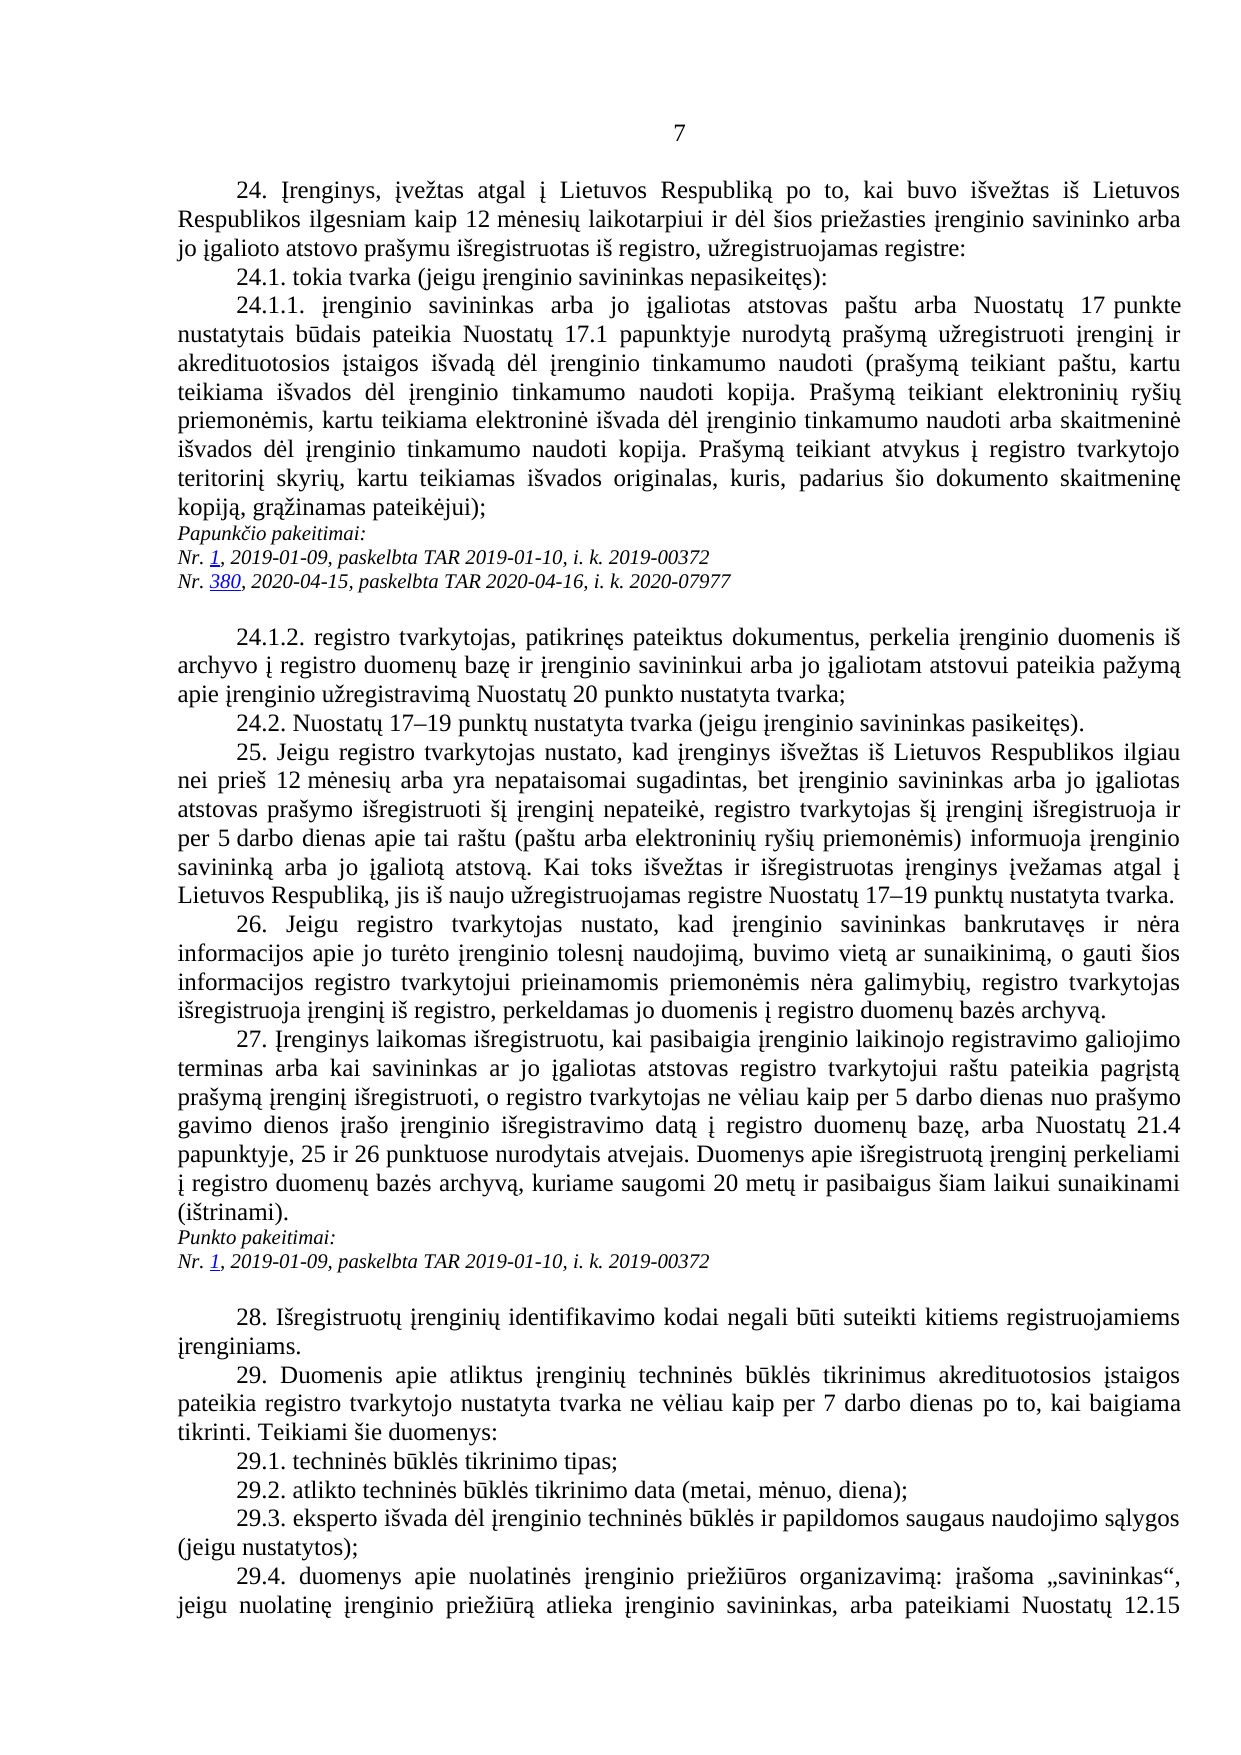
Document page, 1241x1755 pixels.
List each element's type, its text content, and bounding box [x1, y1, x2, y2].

text 24.2. Nuostatų 17–19 punktų nustatyta tvarka (jeigu įrenginio savininkas pasikeitęs). [177, 708, 1181, 737]
text Punkto pakeitimai: [177, 1225, 1181, 1249]
text 29.4. duomenys apie nuolatinės įrenginio priežiūros organizavimą: įrašoma „savininkas“, jeigu nuolatinę įrenginio priežiūrą atlieka įrenginio savininkas, arba pateikiami Nuostatų 12.15 [177, 1561, 1181, 1618]
text 25. Jeigu registro tvarkytojas nustato, kad įrenginys išvežtas iš Lietuvos Respublikos ilgiau nei prieš 12 mėnesių arba yra nepataisomai sugadintas, bet įrenginio savininkas arba jo įgaliotas atstovas prašymo išregistruoti šį įrenginį nepateikė, registro tvarkytojas šį įrenginį išregistruoja ir per 5 darbo dienas apie tai raštu (paštu arba elektroninių ryšių priemonėmis) informuoja įrenginio savininką arba jo įgaliotą atstovą. Kai toks išvežtas ir išregistruotas įrenginys įvežamas atgal į Lietuvos Respubliką, jis iš naujo užregistruojamas registre Nuostatų 17–19 punktų nustatyta tvarka. [177, 737, 1181, 909]
text Papunkčio pakeitimai: [177, 521, 1181, 545]
text 28. Išregistruotų įrenginių identifikavimo kodai negali būti suteikti kitiems registruojamiems įrenginiams. [177, 1302, 1181, 1360]
text 29. Duomenis apie atliktus įrenginių techninės būklės tikrinimus akredituotosios įstaigos pateikia registro tvarkytojo nustatyta tvarka ne vėliau kaip per 7 darbo dienas po to, kai baigiama tikrinti. Teikiami šie duomenys: [177, 1360, 1181, 1446]
text Nr. 380, 2020-04-15, paskelbta TAR 2020-04-16, i. k. 2020-07977 [177, 569, 1181, 593]
text 29.3. eksperto išvada dėl įrenginio techninės būklės ir papildomos saugaus naudojimo sąlygos (jeigu nustatytos); [177, 1503, 1181, 1561]
text 29.2. atlikto techninės būklės tikrinimo data (metai, mėnuo, diena); [177, 1475, 1181, 1503]
text Nr. 1, 2019-01-09, paskelbta TAR 2019-01-10, i. k. 2019-00372 [177, 1249, 1181, 1273]
text 29.1. techninės būklės tikrinimo tipas; [177, 1446, 1181, 1475]
text 27. Įrenginys laikomas išregistruotu, kai pasibaigia įrenginio laikinojo registravimo galiojimo terminas arba kai savininkas ar jo įgaliotas atstovas registro tvarkytojui raštu pateikia pagrįstą prašymą įrenginį išregistruoti, o registro tvarkytojas ne vėliau kaip per 5 darbo dienas nuo prašymo gavimo dienos įrašo įrenginio išregistravimo datą į registro duomenų bazę, arba Nuostatų 21.4 papunktyje, 25 ir 26 punktuose nurodytais atvejais. Duomenys apie išregistruotą įrenginį perkeliami į registro duomenų bazės archyvą, kuriame saugomi 20 metų ir pasibaigus šiam laikui sunaikinami (ištrinami). [177, 1024, 1181, 1225]
text 24.1.1. įrenginio savininkas arba jo įgaliotas atstovas paštu arba Nuostatų 17 punkte nustatytais būdais pateikia Nuostatų 17.1 papunktyje nurodytą prašymą užregistruoti įrenginį ir akredituotosios įstaigos išvadą dėl įrenginio tinkamumo naudoti (prašymą teikiant paštu, kartu teikiama išvados dėl įrenginio tinkamumo naudoti kopija. Prašymą teikiant elektroninių ryšių priemonėmis, kartu teikiama elektroninė išvada dėl įrenginio tinkamumo naudoti arba skaitmeninė išvados dėl įrenginio tinkamumo naudoti kopija. Prašymą teikiant atvykus į registro tvarkytojo teritorinį skyrių, kartu teikiamas išvados originalas, kuris, padarius šio dokumento skaitmeninę kopiją, grąžinamas pateikėjui); [177, 291, 1181, 521]
text Nr. 1, 2019-01-09, paskelbta TAR 2019-01-10, i. k. 2019-00372 [177, 545, 1181, 569]
text 26. Jeigu registro tvarkytojas nustato, kad įrenginio savininkas bankrutavęs ir nėra informacijos apie jo turėto įrenginio tolesnį naudojimą, buvimo vietą ar sunaikinimą, o gauti šios informacijos registro tvarkytojui prieinamomis priemonėmis nėra galimybių, registro tvarkytojas išregistruoja įrenginį iš registro, perkeldamas jo duomenis į registro duomenų bazės archyvą. [177, 909, 1181, 1024]
text 24.1.2. registro tvarkytojas, patikrinęs pateiktus dokumentus, perkelia įrenginio duomenis iš archyvo į registro duomenų bazę ir įrenginio savininkui arba jo įgaliotam atstovui pateikia pažymą apie įrenginio užregistravimą Nuostatų 20 punkto nustatyta tvarka; [177, 622, 1181, 708]
text 24.1. tokia tvarka (jeigu įrenginio savininkas nepasikeitęs): [177, 262, 1181, 291]
text 24. Įrenginys, įvežtas atgal į Lietuvos Respubliką po to, kai buvo išvežtas iš Lietuvos Respublikos ilgesniam kaip 12 mėnesių laikotarpiui ir dėl šios priežasties įrenginio savininko arba jo įgalioto atstovo prašymu išregistruotas iš registro, užregistruojamas registre: [177, 176, 1181, 262]
